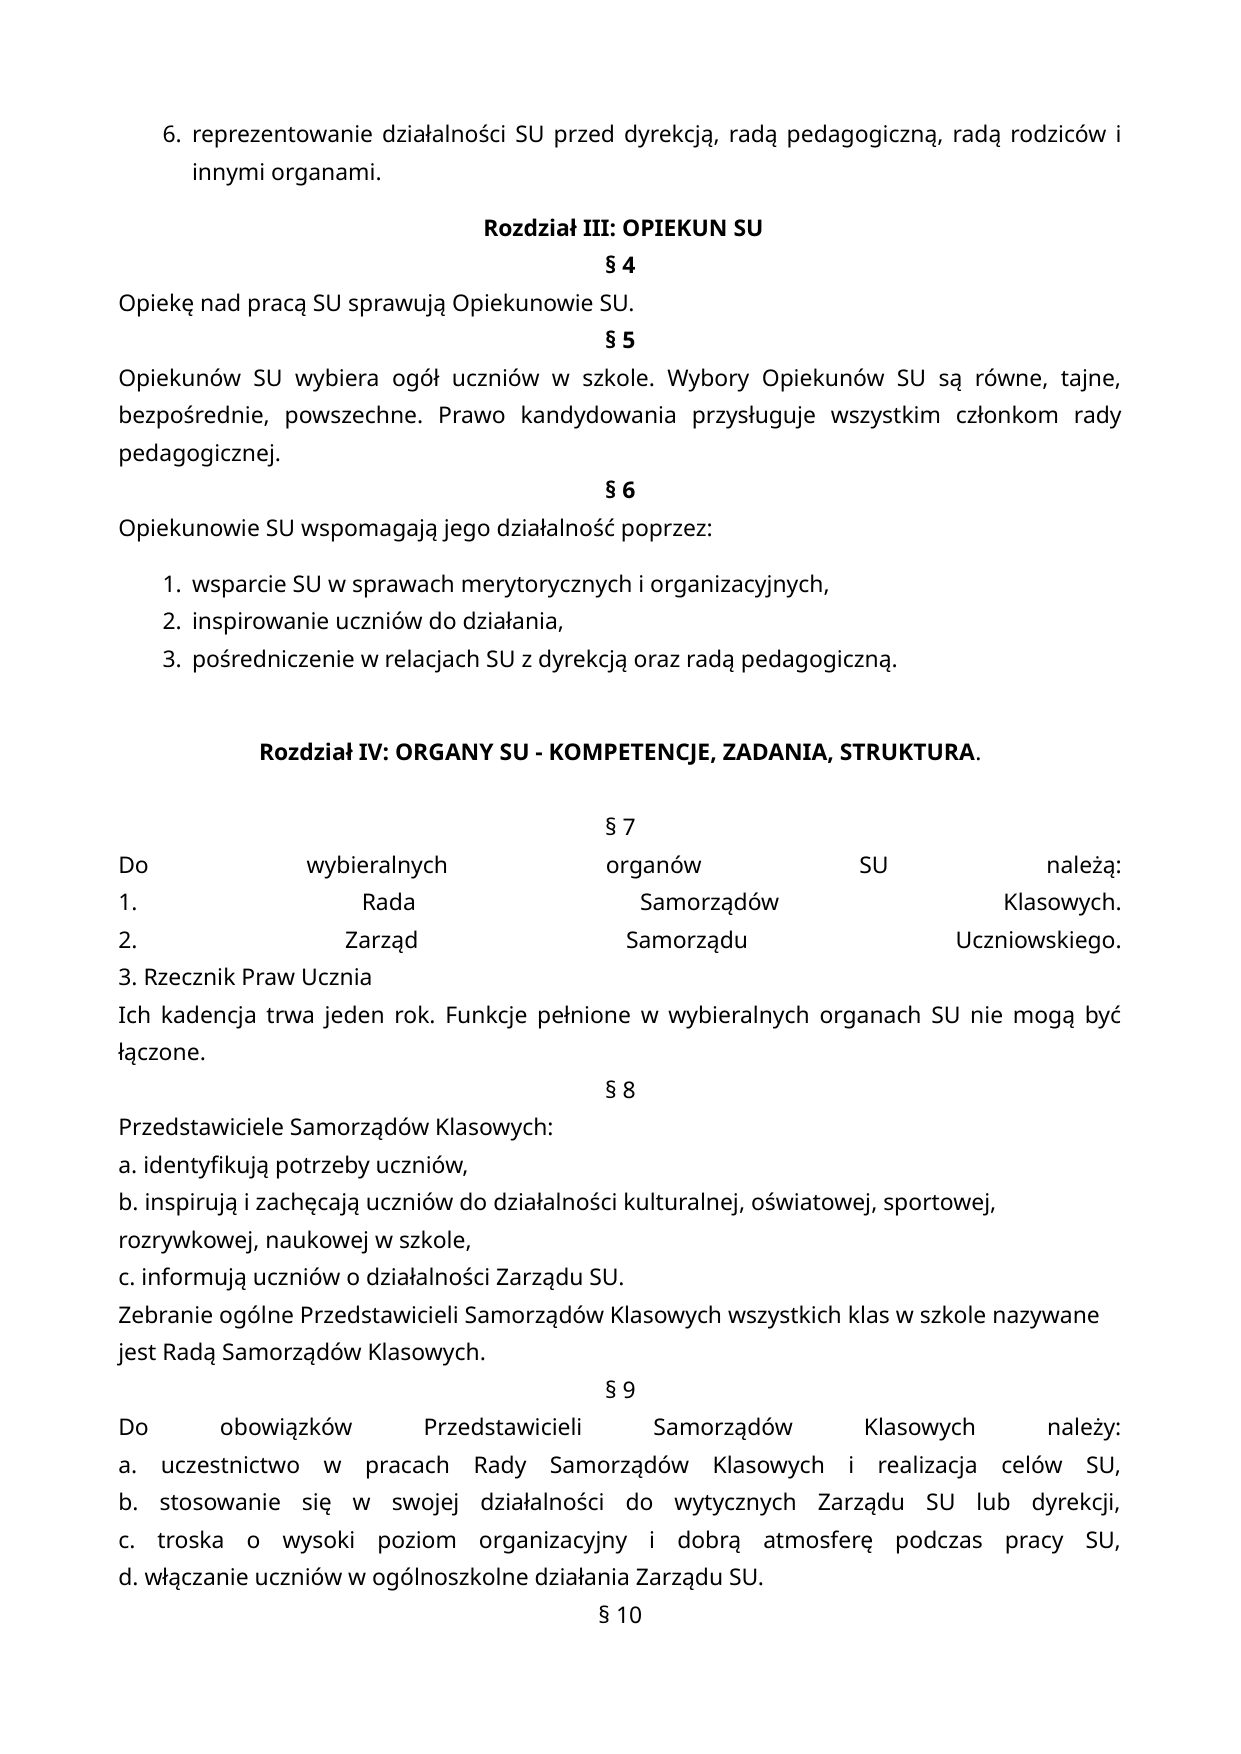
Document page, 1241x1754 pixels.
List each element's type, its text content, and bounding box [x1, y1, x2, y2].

text § 10 [118, 1599, 1122, 1630]
text Opiekę nad pracą SU sprawują Opiekunowie SU. [118, 287, 1122, 318]
list wsparcie SU w sprawach merytorycznych i organizacyjnych, [162, 568, 1122, 599]
text Opiekunów SU wybiera ogół uczniów w szkole. Wybory Opiekunów SU są równe, tajne, bezpośrednie, powszechne. Prawo kandydowania przysługuje wszystkim członkom rady pedagogicznej. [118, 362, 1122, 468]
list pośredniczenie w relacjach SU z dyrekcją oraz radą pedagogiczną. [162, 643, 1122, 674]
text Ich kadencja trwa jeden rok. Funkcje pełnione w wybieralnych organach SU nie mogą być łączone. [118, 999, 1122, 1067]
text Do obowiązków Przedstawicieli Samorządów Klasowych należy: a. uczestnictwo w pracach Rady Samorządów Klasowych i realizacja celów SU, b. stosowanie się w swojej działalności do wytycznych Zarządu SU lub dyrekcji, c. troska o wysoki poziom organizacyjny i dobrą atmosferę podczas pracy SU, d. włączanie uczniów w ogólnoszkolne działania Zarządu SU. [118, 1411, 1122, 1592]
text § 8 [118, 1074, 1122, 1105]
text Do wybieralnych organów SU należą: 1. Rada Samorządów Klasowych. 2. Zarząd Samorządu Uczniowskiego. 3. Rzecznik Praw Ucznia [118, 849, 1122, 992]
text § 9 [118, 1374, 1122, 1405]
text Opiekunowie SU wspomagają jego działalność poprzez: [118, 512, 1122, 543]
text Rozdział III: OPIEKUN SU § 4 [118, 212, 1122, 280]
list reprezentowanie działalności SU przed dyrekcją, radą pedagogiczną, radą rodziców i innymi organami. [162, 118, 1122, 187]
text § 6 [118, 474, 1122, 505]
text Przedstawiciele Samorządów Klasowych: a. identyfikują potrzeby uczniów, b. inspirują i zachęcają uczniów do działalności kulturalnej, oświatowej, sportowej, rozrywkowej, naukowej w szkole, c. informują uczniów o działalności Zarządu SU. Zebranie ogólne Przedstawicieli Samorządów Klasowych wszystkich klas w szkole nazywane jest Radą Samorządów Klasowych. [118, 1111, 1122, 1367]
list inspirowanie uczniów do działania, [162, 605, 1122, 636]
text Rozdział IV: ORGANY SU - KOMPETENCJE, ZADANIA, STRUKTURA. § 7 [118, 699, 1122, 842]
text § 5 [118, 324, 1122, 355]
